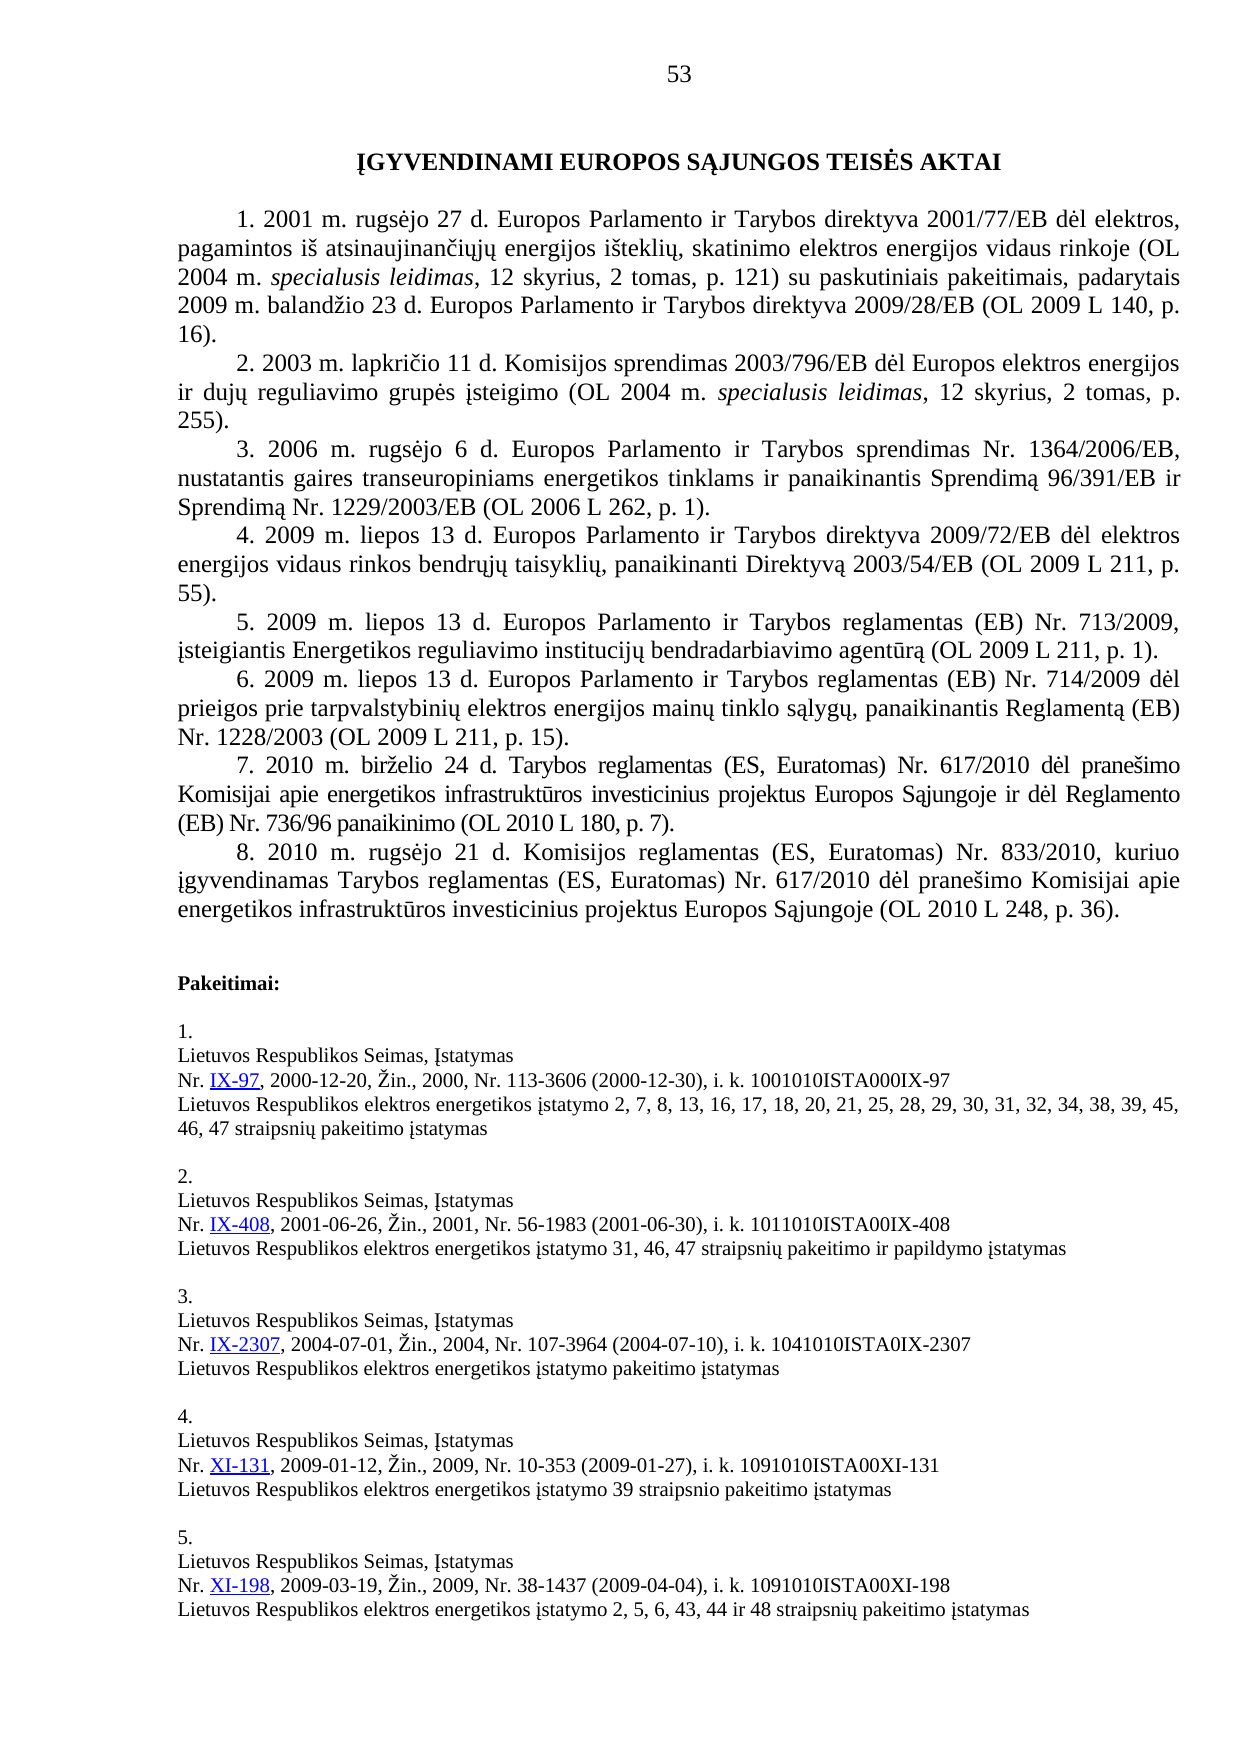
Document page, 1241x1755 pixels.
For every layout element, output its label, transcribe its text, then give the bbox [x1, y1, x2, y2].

text 8. 2010 m. rugsėjo 21 d. Komisijos reglamentas (ES, Euratomas) Nr. 833/2010, kuriuo įgyvendinamas Tarybos reglamentas (ES, Euratomas) Nr. 617/2010 dėl pranešimo Komisijai apie energetikos infrastruktūros investicinius projektus Europos Sąjungoje (OL 2010 L 248, p. 36). [177, 837, 1181, 923]
text Lietuvos Respublikos Seimas, Įstatymas [177, 1043, 1181, 1067]
text Lietuvos Respublikos elektros energetikos įstatymo pakeitimo įstatymas [177, 1356, 1181, 1380]
text Lietuvos Respublikos Seimas, Įstatymas [177, 1428, 1181, 1452]
text Nr. IX-2307, 2004-07-01, Žin., 2004, Nr. 107-3964 (2004-07-10), i. k. 1041010ISTA0IX-2307 [177, 1332, 1181, 1356]
text Lietuvos Respublikos Seimas, Įstatymas [177, 1308, 1181, 1332]
text 3. [177, 1284, 1181, 1308]
text Lietuvos Respublikos elektros energetikos įstatymo 31, 46, 47 straipsnių pakeitimo ir papildymo įstatymas [177, 1236, 1181, 1260]
text Nr. XI-198, 2009-03-19, Žin., 2009, Nr. 38-1437 (2009-04-04), i. k. 1091010ISTA00XI-198 [177, 1573, 1181, 1597]
text 1. 2001 m. rugsėjo 27 d. Europos Parlamento ir Tarybos direktyva 2001/77/EB dėl elektros, pagamintos iš atsinaujinančiųjų energijos išteklių, skatinimo elektros energijos vidaus rinkoje (OL 2004 m. specialusis leidimas, 12 skyrius, 2 tomas, p. 121) su paskutiniais pakeitimais, padarytais 2009 m. balandžio 23 d. Europos Parlamento ir Tarybos direktyva 2009/28/EB (OL 2009 L 140, p. 16). [177, 204, 1181, 348]
text 5. 2009 m. liepos 13 d. Europos Parlamento ir Tarybos reglamentas (EB) Nr. 713/2009, įsteigiantis Energetikos reguliavimo institucijų bendradarbiavimo agentūrą (OL 2009 L 211, p. 1). [177, 607, 1181, 664]
text 4. [177, 1404, 1181, 1428]
text Lietuvos Respublikos elektros energetikos įstatymo 2, 5, 6, 43, 44 ir 48 straipsnių pakeitimo įstatymas [177, 1597, 1181, 1621]
text Lietuvos Respublikos elektros energetikos įstatymo 2, 7, 8, 13, 16, 17, 18, 20, 21, 25, 28, 29, 30, 31, 32, 34, 38, 39, 45, 46, 47 straipsnių pakeitimo įstatymas [177, 1092, 1181, 1140]
text Lietuvos Respublikos elektros energetikos įstatymo 39 straipsnio pakeitimo įstatymas [177, 1477, 1181, 1501]
text Lietuvos Respublikos Seimas, Įstatymas [177, 1549, 1181, 1573]
text 4. 2009 m. liepos 13 d. Europos Parlamento ir Tarybos direktyva 2009/72/EB dėl elektros energijos vidaus rinkos bendrųjų taisyklių, panaikinanti Direktyvą 2003/54/EB (OL 2009 L 211, p. 55). [177, 521, 1181, 607]
text 1. [177, 1019, 1181, 1043]
text Nr. IX-97, 2000-12-20, Žin., 2000, Nr. 113-3606 (2000-12-30), i. k. 1001010ISTA000IX-97 [177, 1067, 1181, 1092]
text Nr. XI-131, 2009-01-12, Žin., 2009, Nr. 10-353 (2009-01-27), i. k. 1091010ISTA00XI-131 [177, 1452, 1181, 1477]
text 2. [177, 1164, 1181, 1188]
text 3. 2006 m. rugsėjo 6 d. Europos Parlamento ir Tarybos sprendimas Nr. 1364/2006/EB, nustatantis gaires transeuropiniams energetikos tinklams ir panaikinantis Sprendimą 96/391/EB ir Sprendimą Nr. 1229/2003/EB (OL 2006 L 262, p. 1). [177, 434, 1181, 521]
text 5. [177, 1525, 1181, 1549]
text 6. 2009 m. liepos 13 d. Europos Parlamento ir Tarybos reglamentas (EB) Nr. 714/2009 dėl prieigos prie tarpvalstybinių elektros energijos mainų tinklo sąlygų, panaikinantis Reglamentą (EB) Nr. 1228/2003 (OL 2009 L 211, p. 15). [177, 664, 1181, 751]
text Nr. IX-408, 2001-06-26, Žin., 2001, Nr. 56-1983 (2001-06-30), i. k. 1011010ISTA00IX-408 [177, 1212, 1181, 1236]
text ĮGYVENDINAMI EUROPOS SĄJUNGOS TEISĖS AKTAI [177, 147, 1181, 176]
text Lietuvos Respublikos Seimas, Įstatymas [177, 1188, 1181, 1212]
text Pakeitimai: [177, 971, 1181, 995]
text 7. 2010 m. birželio 24 d. Tarybos reglamentas (ES, Euratomas) Nr. 617/2010 dėl pranešimo Komisijai apie energetikos infrastruktūros investicinius projektus Europos Sąjungoje ir dėl Reglamento (EB) Nr. 736/96 panaikinimo (OL 2010 L 180, p. 7). [177, 751, 1181, 837]
text 2. 2003 m. lapkričio 11 d. Komisijos sprendimas 2003/796/EB dėl Europos elektros energijos ir dujų reguliavimo grupės įsteigimo (OL 2004 m. specialusis leidimas, 12 skyrius, 2 tomas, p. 255). [177, 348, 1181, 434]
